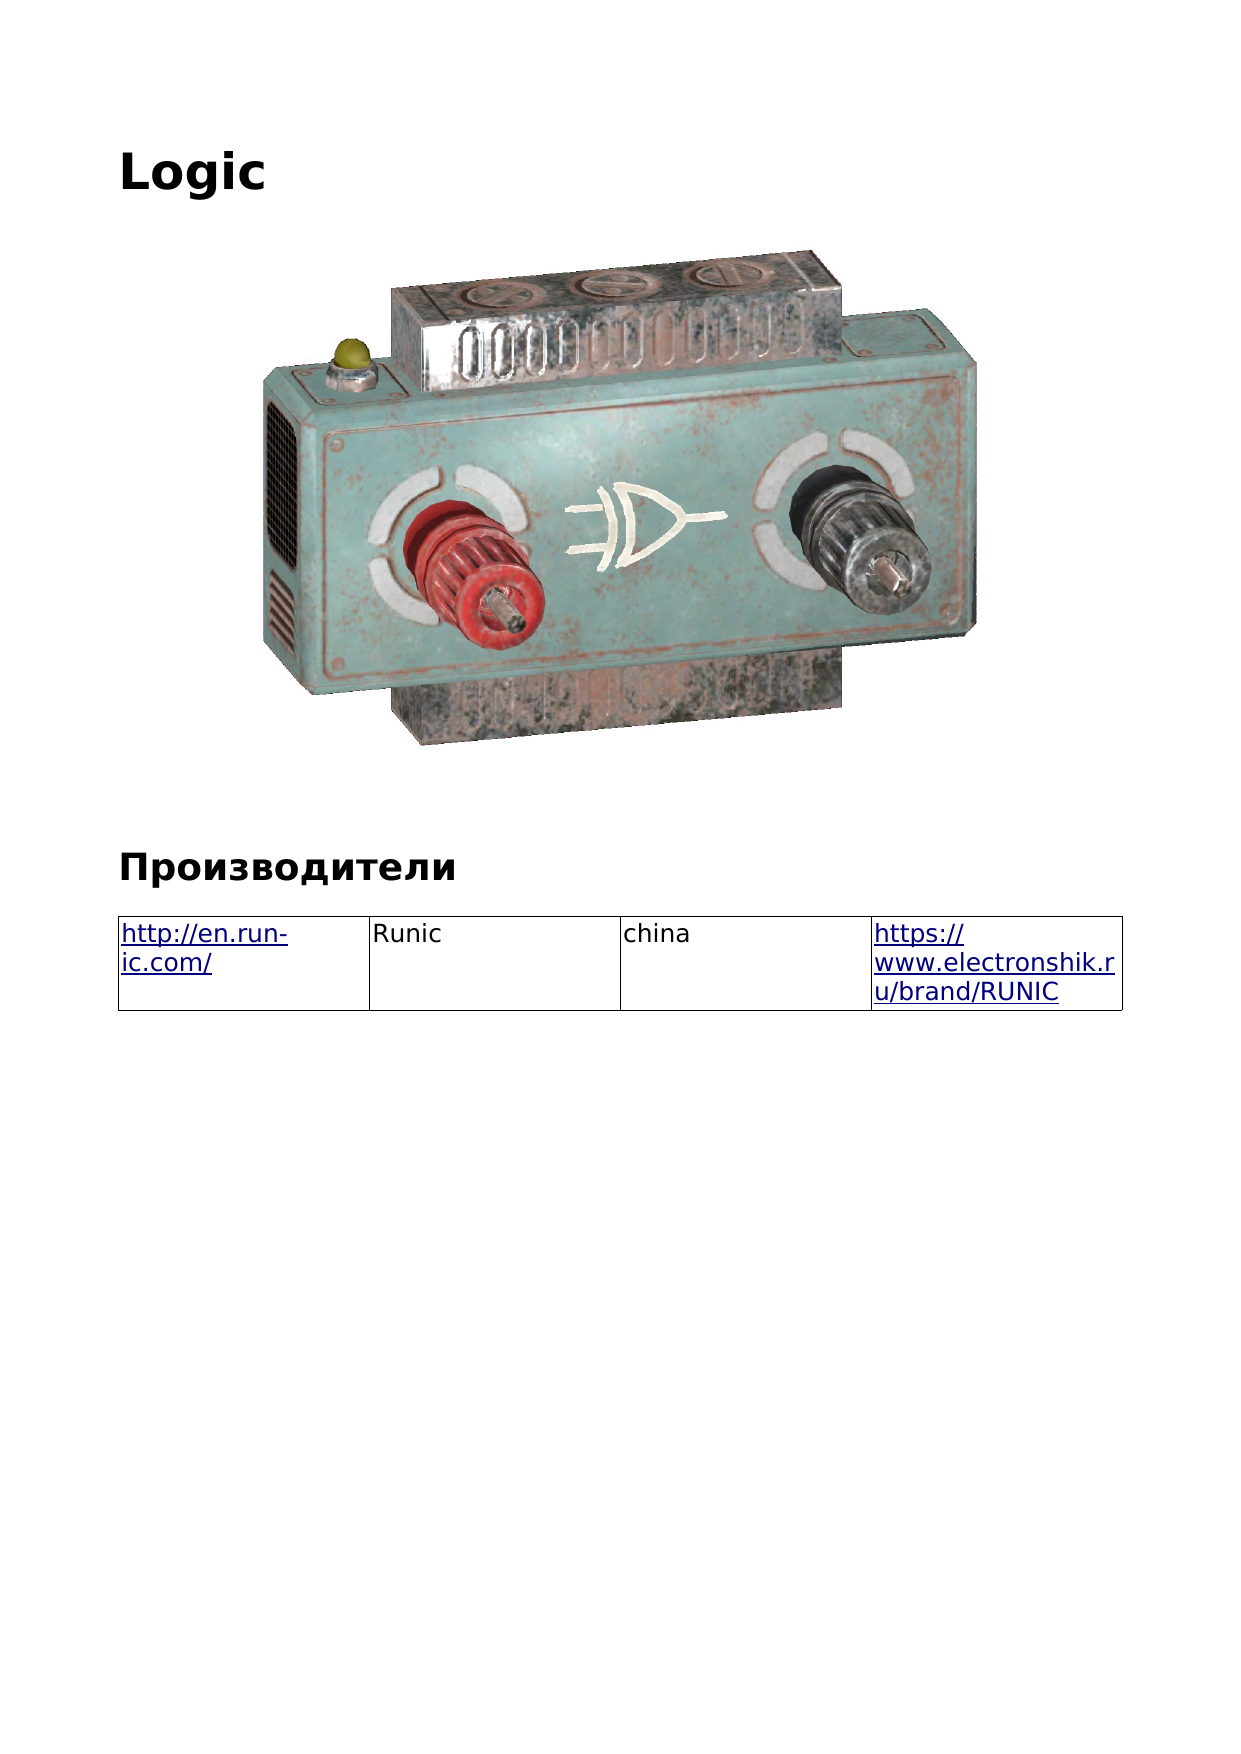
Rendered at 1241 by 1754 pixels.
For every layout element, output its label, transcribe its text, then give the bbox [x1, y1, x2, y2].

table_header china [621, 917, 871, 1010]
subtitle Logic [118, 143, 1122, 201]
table_header https://www.electronshik.ru/brand/RUNIC [872, 917, 1122, 1010]
subtitle Производители [118, 845, 1122, 889]
picture [245, 213, 995, 779]
table_header Runic [370, 917, 620, 1010]
table_header http://en.run-ic.com/ [119, 917, 369, 1010]
